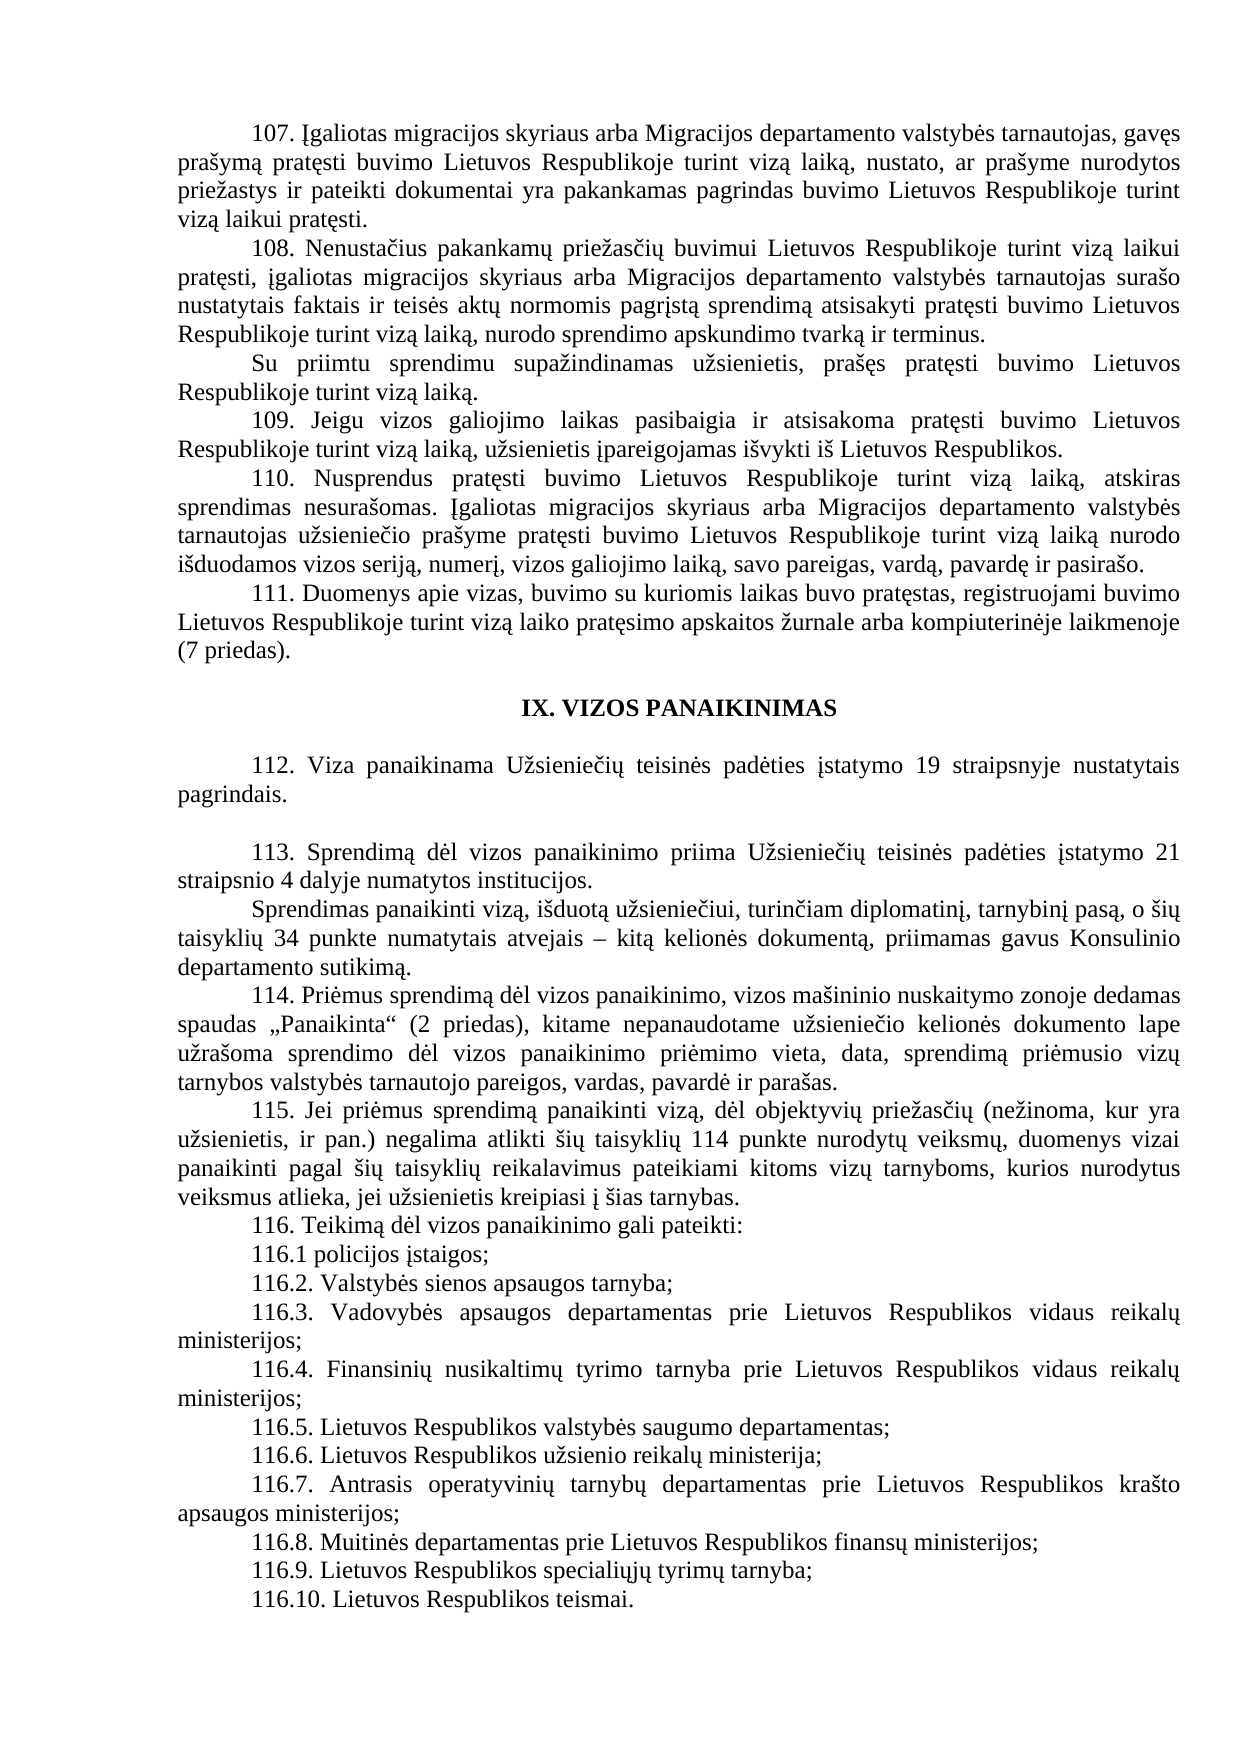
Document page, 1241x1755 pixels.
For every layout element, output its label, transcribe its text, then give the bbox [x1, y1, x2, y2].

text 116.3. Vadovybės apsaugos departamentas prie Lietuvos Respublikos vidaus reikalų ministerijos; [177, 1297, 1181, 1354]
text 116. Teikimą dėl vizos panaikinimo gali pateikti: [177, 1211, 1181, 1239]
text 110. Nusprendus pratęsti buvimo Lietuvos Respublikoje turint vizą laiką, atskiras sprendimas nesurašomas. Įgaliotas migracijos skyriaus arba Migracijos departamento valstybės tarnautojas užsieniečio prašyme pratęsti buvimo Lietuvos Respublikoje turint vizą laiką nurodo išduodamos vizos seriją, numerį, vizos galiojimo laiką, savo pareigas, vardą, pavardę ir pasirašo. [177, 463, 1181, 578]
text 116.6. Lietuvos Respublikos užsienio reikalų ministerija; [177, 1441, 1181, 1469]
text 116.10. Lietuvos Respublikos teismai. [177, 1584, 1181, 1613]
text 116.5. Lietuvos Respublikos valstybės saugumo departamentas; [177, 1412, 1181, 1441]
text 114. Priėmus sprendimą dėl vizos panaikinimo, vizos mašininio nuskaitymo zonoje dedamas spaudas „Panaikinta“ (2 priedas), kitame nepanaudotame užsieniečio kelionės dokumento lape užrašoma sprendimo dėl vizos panaikinimo priėmimo vieta, data, sprendimą priėmusio vizų tarnybos valstybės tarnautojo pareigos, vardas, pavardė ir parašas. [177, 981, 1181, 1096]
text 113. Sprendimą dėl vizos panaikinimo priima Užsieniečių teisinės padėties įstatymo 21 straipsnio 4 dalyje numatytos institucijos. [177, 837, 1181, 894]
text 116.1 policijos įstaigos; [177, 1239, 1181, 1268]
text 116.4. Finansinių nusikaltimų tyrimo tarnyba prie Lietuvos Respublikos vidaus reikalų ministerijos; [177, 1354, 1181, 1412]
text 108. Nenustačius pakankamų priežasčių buvimui Lietuvos Respublikoje turint vizą laikui pratęsti, įgaliotas migracijos skyriaus arba Migracijos departamento valstybės tarnautojas surašo nustatytais faktais ir teisės aktų normomis pagrįstą sprendimą atsisakyti pratęsti buvimo Lietuvos Respublikoje turint vizą laiką, nurodo sprendimo apskundimo tvarką ir terminus. [177, 233, 1181, 348]
text 111. Duomenys apie vizas, buvimo su kuriomis laikas buvo pratęstas, registruojami buvimo Lietuvos Respublikoje turint vizą laiko pratęsimo apskaitos žurnale arba kompiuterinėje laikmenoje (7 priedas). [177, 578, 1181, 664]
text 116.7. Antrasis operatyvinių tarnybų departamentas prie Lietuvos Respublikos krašto apsaugos ministerijos; [177, 1469, 1181, 1527]
text 116.8. Muitinės departamentas prie Lietuvos Respublikos finansų ministerijos; [177, 1527, 1181, 1556]
text IX. VIZOS PANAIKINIMAS [177, 693, 1181, 722]
text Su priimtu sprendimu supažindinamas užsienietis, prašęs pratęsti buvimo Lietuvos Respublikoje turint vizą laiką. [177, 348, 1181, 406]
text 116.9. Lietuvos Respublikos specialiųjų tyrimų tarnyba; [177, 1556, 1181, 1584]
text Sprendimas panaikinti vizą, išduotą užsieniečiui, turinčiam diplomatinį, tarnybinį pasą, o šių taisyklių 34 punkte numatytais atvejais – kitą kelionės dokumentą, priimamas gavus Konsulinio departamento sutikimą. [177, 894, 1181, 981]
text 109. Jeigu vizos galiojimo laikas pasibaigia ir atsisakoma pratęsti buvimo Lietuvos Respublikoje turint vizą laiką, užsienietis įpareigojamas išvykti iš Lietuvos Respublikos. [177, 406, 1181, 463]
text 112. Viza panaikinama Užsieniečių teisinės padėties įstatymo 19 straipsnyje nustatytais pagrindais. [177, 751, 1181, 808]
text 115. Jei priėmus sprendimą panaikinti vizą, dėl objektyvių priežasčių (nežinoma, kur yra užsienietis, ir pan.) negalima atlikti šių taisyklių 114 punkte nurodytų veiksmų, duomenys vizai panaikinti pagal šių taisyklių reikalavimus pateikiami kitoms vizų tarnyboms, kurios nurodytus veiksmus atlieka, jei užsienietis kreipiasi į šias tarnybas. [177, 1096, 1181, 1211]
text 107. Įgaliotas migracijos skyriaus arba Migracijos departamento valstybės tarnautojas, gavęs prašymą pratęsti buvimo Lietuvos Respublikoje turint vizą laiką, nustato, ar prašyme nurodytos priežastys ir pateikti dokumentai yra pakankamas pagrindas buvimo Lietuvos Respublikoje turint vizą laikui pratęsti. [177, 118, 1181, 233]
text 116.2. Valstybės sienos apsaugos tarnyba; [177, 1268, 1181, 1297]
